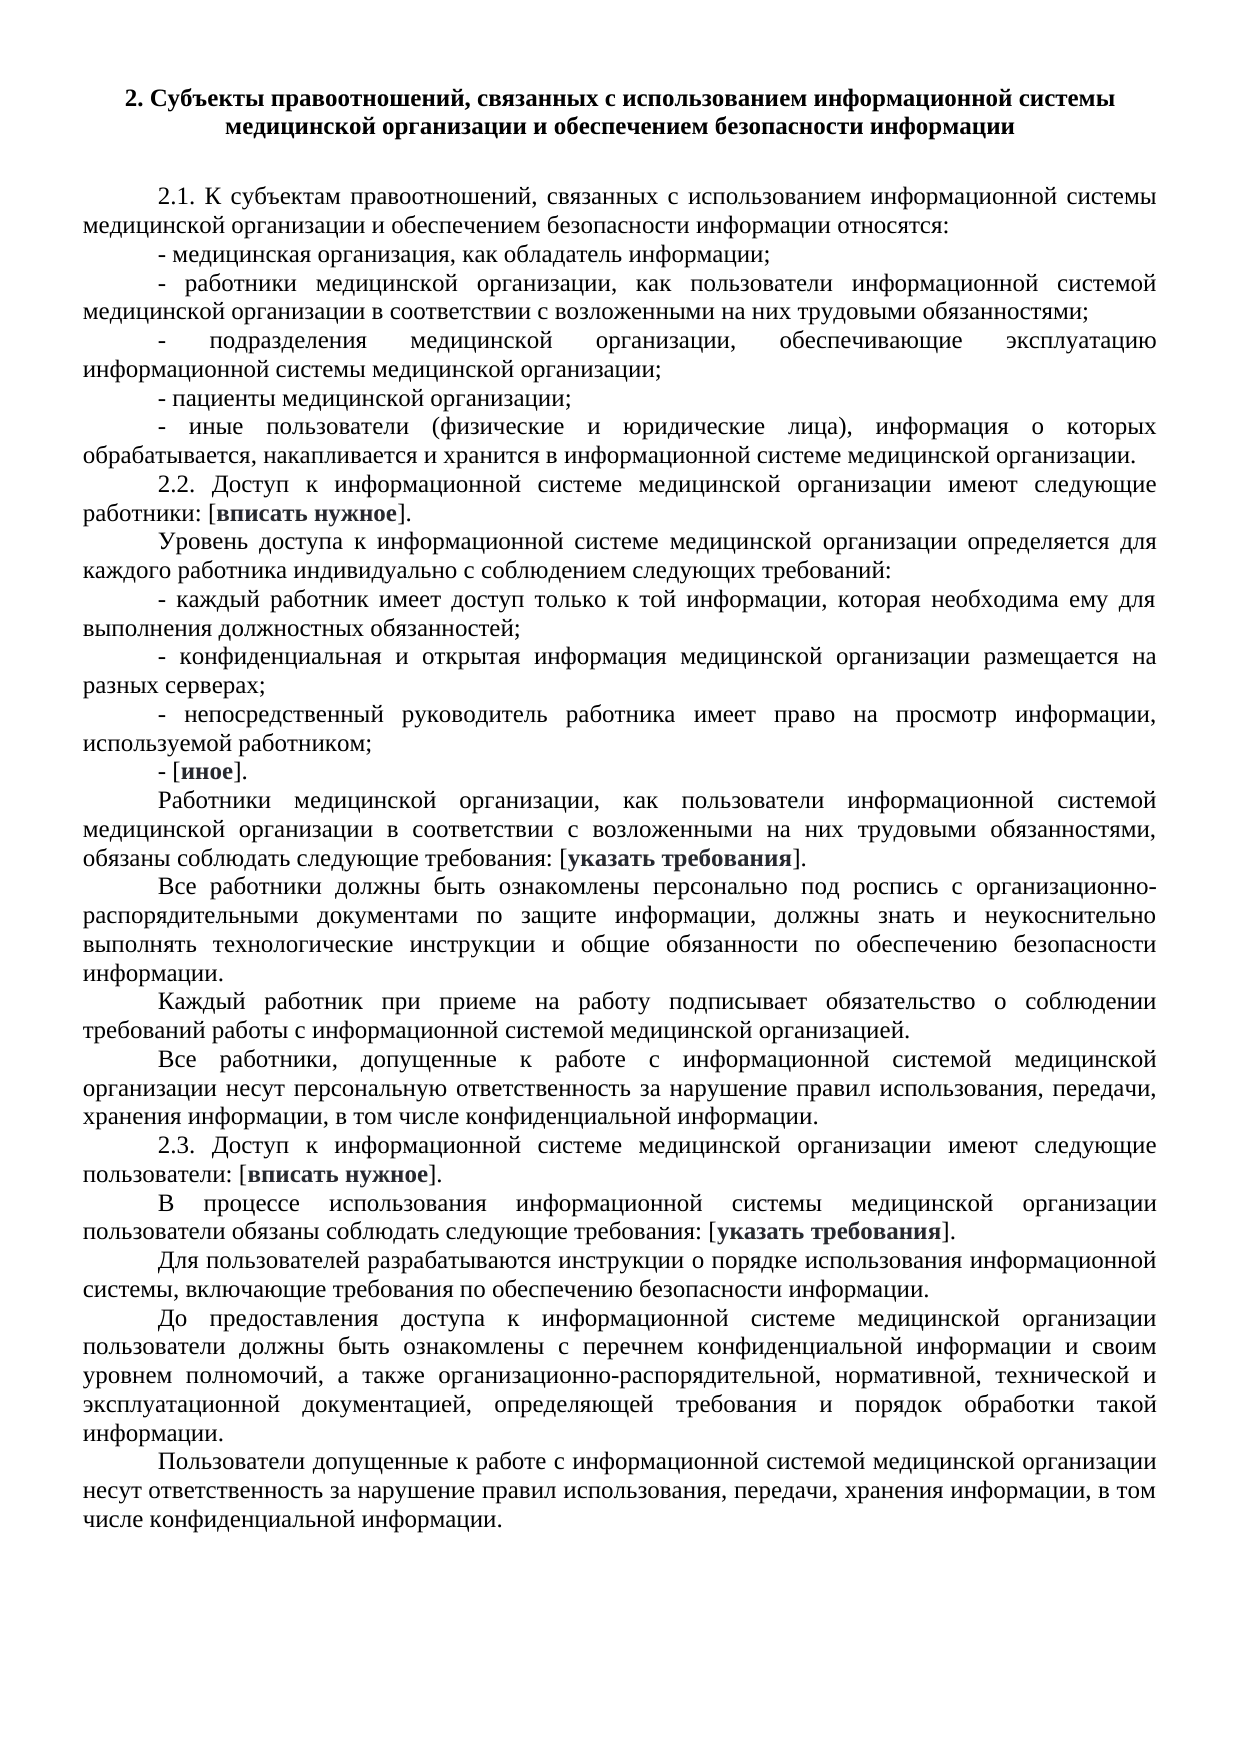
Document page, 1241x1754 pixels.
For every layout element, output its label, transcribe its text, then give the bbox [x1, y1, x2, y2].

text Все работники, допущенные к работе с информационной системой медицинской организации несут персональную ответственность за нарушение правил использования, передачи, хранения информации, в том числе конфиденциальной информации. [83, 1044, 1157, 1130]
text - иные пользователи (физические и юридические лица), информация о которых обрабатывается, накапливается и хранится в информационной системе медицинской организации. [83, 411, 1157, 469]
text Уровень доступа к информационной системе медицинской организации определяется для каждого работника индивидуально с соблюдением следующих требований: [83, 526, 1157, 584]
text - каждый работник имеет доступ только к той информации, которая необходима ему для выполнения должностных обязанностей; [83, 584, 1157, 641]
text 2.1. К субъектам правоотношений, связанных с использованием информационной системы медицинской организации и обеспечением безопасности информации относятся: [83, 181, 1157, 239]
text - работники медицинской организации, как пользователи информационной системой медицинской организации в соответствии с возложенными на них трудовыми обязанностями; [83, 268, 1157, 325]
text Пользователи допущенные к работе с информационной системой медицинской организации несут ответственность за нарушение правил использования, передачи, хранения информации, в том числе конфиденциальной информации. [83, 1446, 1157, 1533]
text - пациенты медицинской организации; [83, 383, 1157, 411]
text - непосредственный руководитель работника имеет право на просмотр информации, используемой работником; [83, 699, 1157, 756]
text - подразделения медицинской организации, обеспечивающие эксплуатацию информационной системы медицинской организации; [83, 325, 1157, 383]
text - медицинская организация, как обладатель информации; [83, 239, 1157, 268]
text 2.3. Доступ к информационной системе медицинской организации имеют следующие пользователи: [вписать нужное]. [83, 1130, 1157, 1188]
text - [иное]. [83, 756, 1157, 785]
text В процессе использования информационной системы медицинской организации пользователи обязаны соблюдать следующие требования: [указать требования]. [83, 1188, 1157, 1245]
text Работники медицинской организации, как пользователи информационной системой медицинской организации в соответствии с возложенными на них трудовыми обязанностями, обязаны соблюдать следующие требования: [указать требования]. [83, 785, 1157, 871]
text - конфиденциальная и открытая информация медицинской организации размещается на разных серверах; [83, 641, 1157, 699]
text 2.2. Доступ к информационной системе медицинской организации имеют следующие работники: [вписать нужное]. [83, 469, 1157, 526]
text Все работники должны быть ознакомлены персонально под роспись с организационно-распорядительными документами по защите информации, должны знать и неукоснительно выполнять технологические инструкции и общие обязанности по обеспечению безопасности информации. [83, 871, 1157, 986]
text До предоставления доступа к информационной системе медицинской организации пользователи должны быть ознакомлены с перечнем конфиденциальной информации и своим уровнем полномочий, а также организационно-распорядительной, нормативной, технической и эксплуатационной документацией, определяющей требования и порядок обработки такой информации. [83, 1303, 1157, 1446]
subtitle 2. Субъекты правоотношений, связанных с использованием информационной системы медицинской организации и обеспечением безопасности информации [83, 83, 1157, 140]
text Каждый работник при приеме на работу подписывает обязательство о соблюдении требований работы с информационной системой медицинской организацией. [83, 986, 1157, 1044]
text Для пользователей разрабатываются инструкции о порядке использования информационной системы, включающие требования по обеспечению безопасности информации. [83, 1245, 1157, 1303]
